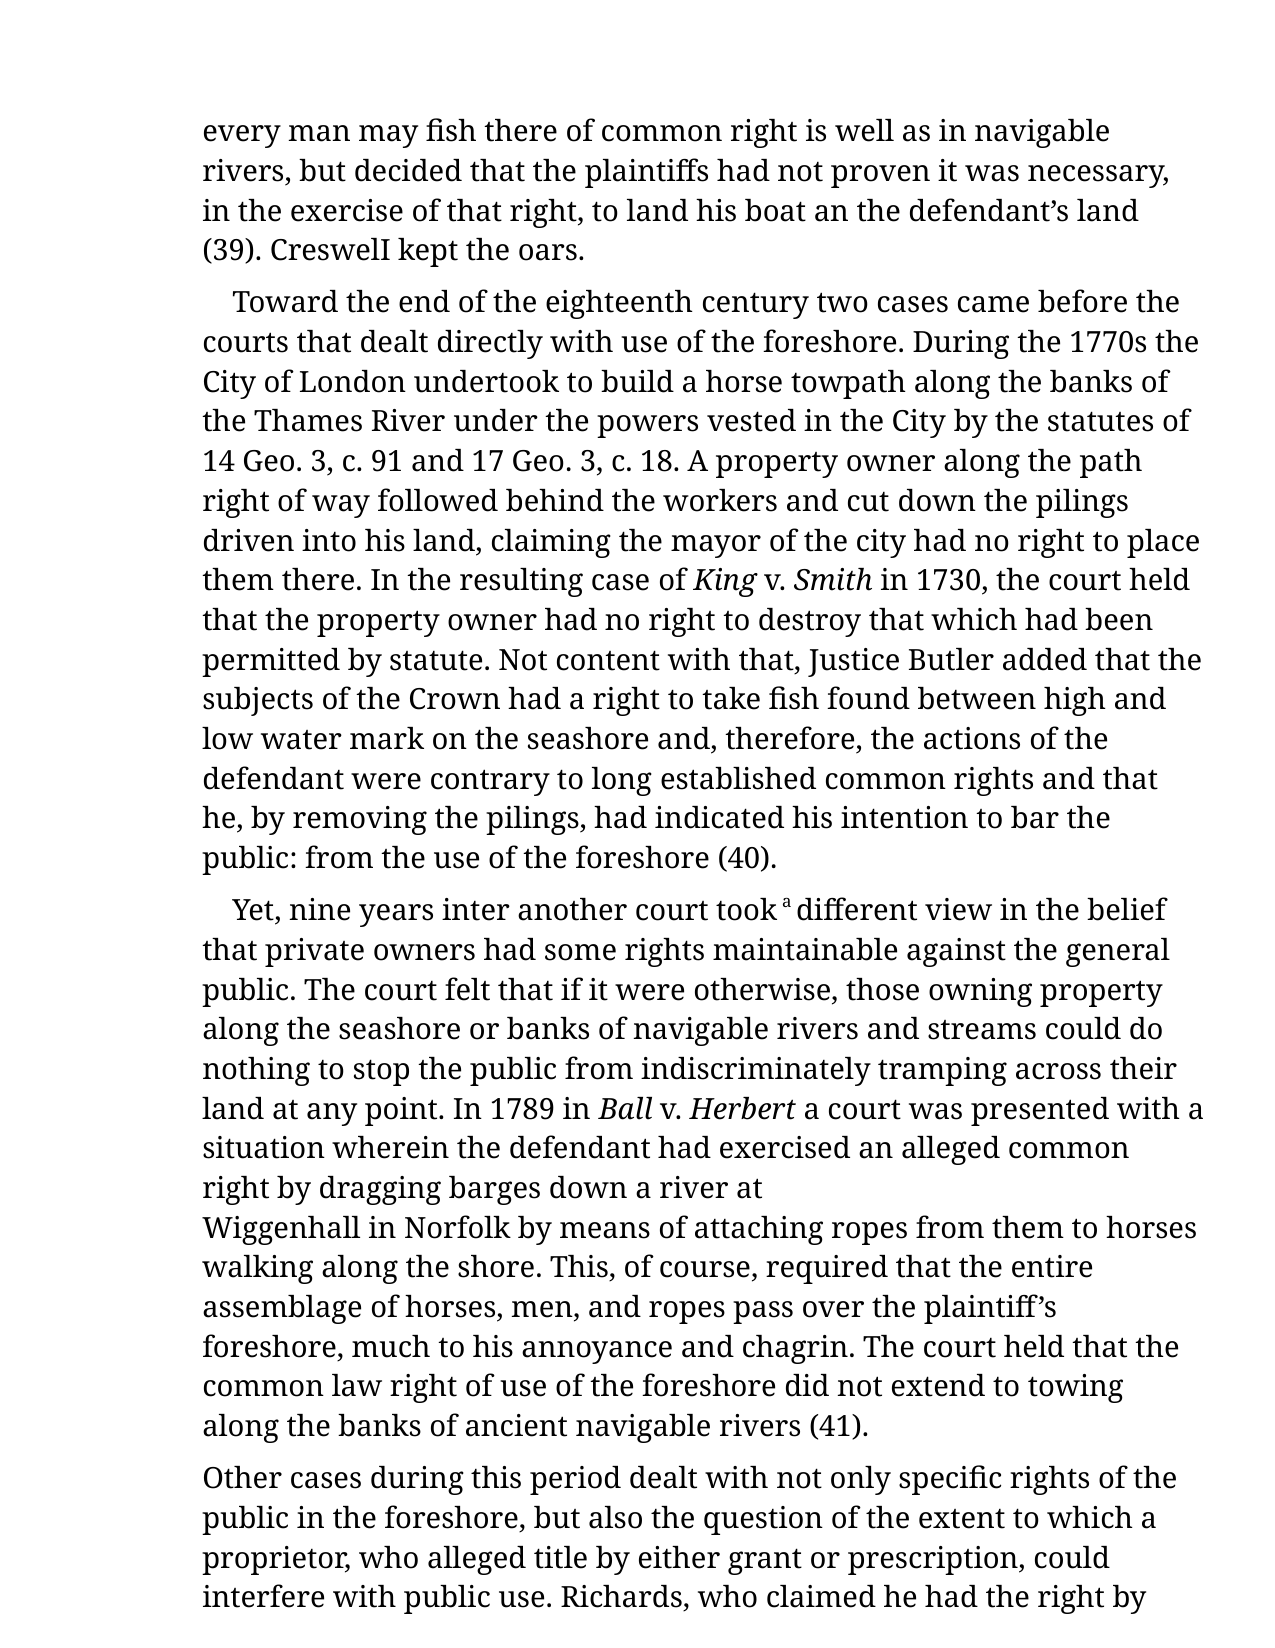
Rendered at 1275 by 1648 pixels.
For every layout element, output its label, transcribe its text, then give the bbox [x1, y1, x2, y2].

text Toward the end of the eighteenth century two cases came before the courts that dealt directly with use of the foreshore. During the 1770s the City of London undertook to build a horse towpath along the banks of the Thames River under the powers vested in the City by the statutes of 14 Geo. 3, c. 91 and 17 Geo. 3, c. 18. A property owner along the path right of way followed behind the workers and cut down the pilings driven into his land, claiming the mayor of the city had no right to place them there. In the resulting case of King v. Smith in 1730, the court held that the property owner had no right to destroy that which had been permitted by statute. Not content with that, Justice Butler added that the subjects of the Crown had a right to take fish found between high and low water mark on the seashore and, therefore, the actions of the defendant were contrary to long established common rights and that he, by removing the pilings, had indicated his intention to bar the public: from the use of the foreshore (40). [202, 282, 1204, 877]
text every man may fish there of common right is well as in navigable rivers, but decided that the plaintiffs had not proven it was necessary, in the exercise of that right, to land his boat an the defendant’s land (39). CreswelI kept the oars. [202, 110, 1204, 269]
text Other cases during this period dealt with not only specific rights of the public in the foreshore, but also the question of the extent to which a proprietor, who alleged title by either grant or prescription, could interfere with public use. Richards, who claimed he had the right by [202, 1458, 1204, 1616]
text Yet, nine years inter another court took a different view in the belief that private owners had some rights maintainable against the general public. The court felt that if it were otherwise, those owning property along the seashore or banks of navigable rivers and streams could do nothing to stop the public from indiscriminately tramping across their land at any point. In 1789 in Ball v. Herbert a court was presented with a situation wherein the defendant had exercised an alleged common right by dragging barges down a river at Wiggenhall in Norfolk by means of attaching ropes from them to horses walking along the shore. This, of course, required that the entire assemblage of horses, men, and ropes pass over the plaintiff’s foreshore, much to his annoyance and chagrin. The court held that the common law right of use of the foreshore did not extend to towing along the banks of ancient navigable rivers (41). [202, 889, 1204, 1445]
